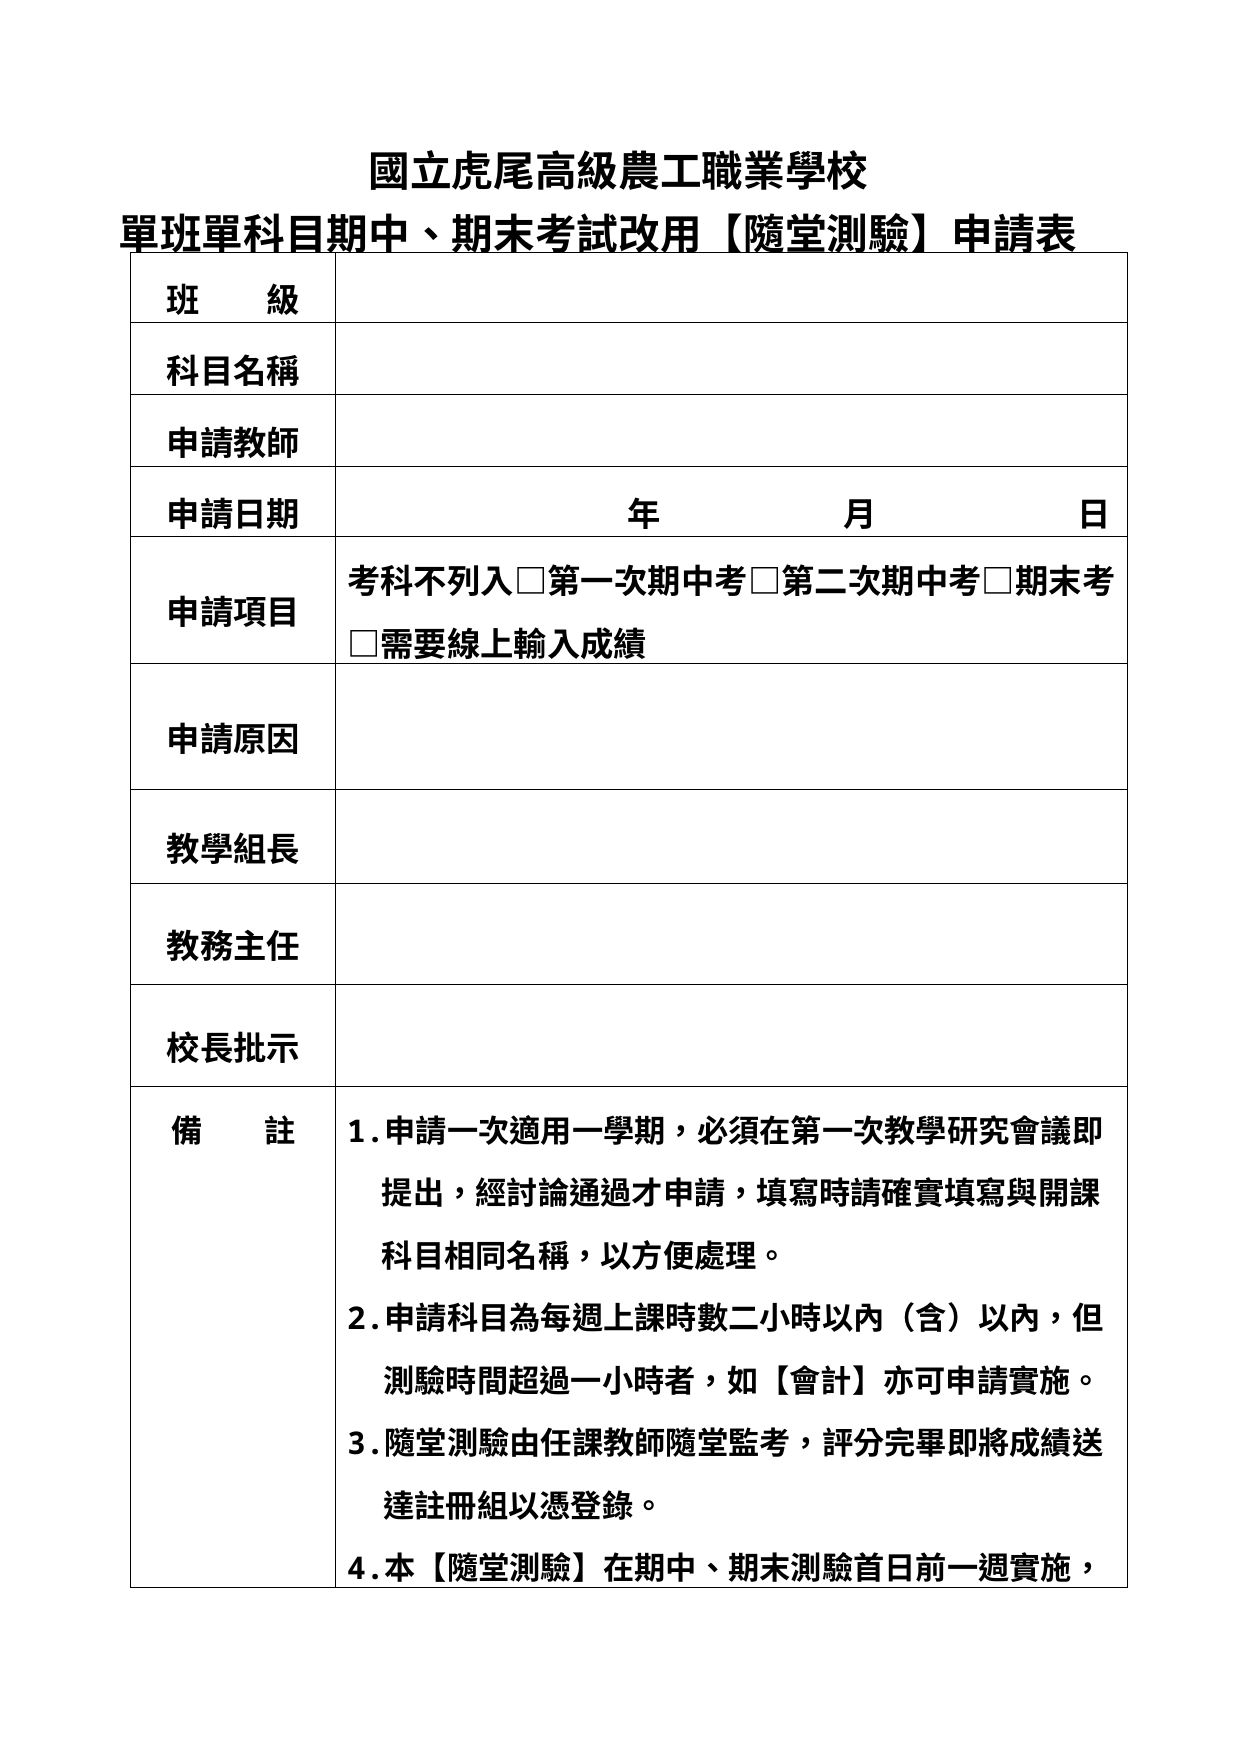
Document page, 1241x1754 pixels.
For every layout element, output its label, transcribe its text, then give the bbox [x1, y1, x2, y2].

table_cell 教務主任 [131, 884, 335, 984]
table_cell 年 月 日 [336, 467, 1127, 536]
table_cell 校長批示 [131, 985, 335, 1086]
table_cell 1.申請一次適用一學期，必須在第一次教學研究會議即提出，經討論通過才申請，填寫時請確實填寫與開課科目相同名稱，以方便處理。 2.申請科目為每週上課時數二小時以內（含）以內，但測驗時間超過一小時者，如【會計】亦可申請實施。 3.隨堂測驗由任課教師隨堂監考，評分完畢即將成績送達註冊組以憑登錄。 4.本【隨堂測驗】在期中、期末測驗首日前一週實施， [336, 1087, 1127, 1587]
table_cell 備 註 [131, 1087, 335, 1587]
text 單班單科目期中、期末考試改用【隨堂測驗】申請表 [118, 189, 1122, 252]
table_cell 考科不列入□第一次期中考□第二次期中考□期末考 □需要線上輸入成績 [336, 537, 1127, 663]
table_cell [336, 395, 1127, 466]
table_cell [336, 323, 1127, 394]
table_cell [336, 790, 1127, 882]
table_cell 科目名稱 [131, 323, 335, 394]
table_cell 教學組長 [131, 790, 335, 882]
table_cell [336, 884, 1127, 984]
table_header [336, 253, 1127, 322]
table_cell 申請項目 [131, 537, 335, 663]
table_cell 申請原因 [131, 664, 335, 789]
table_header 班 級 [131, 253, 335, 322]
text 國立虎尾高級農工職業學校 [118, 127, 1122, 189]
table_cell [336, 664, 1127, 789]
table_cell 申請日期 [131, 467, 335, 536]
table_cell 申請教師 [131, 395, 335, 466]
table_cell [336, 985, 1127, 1086]
